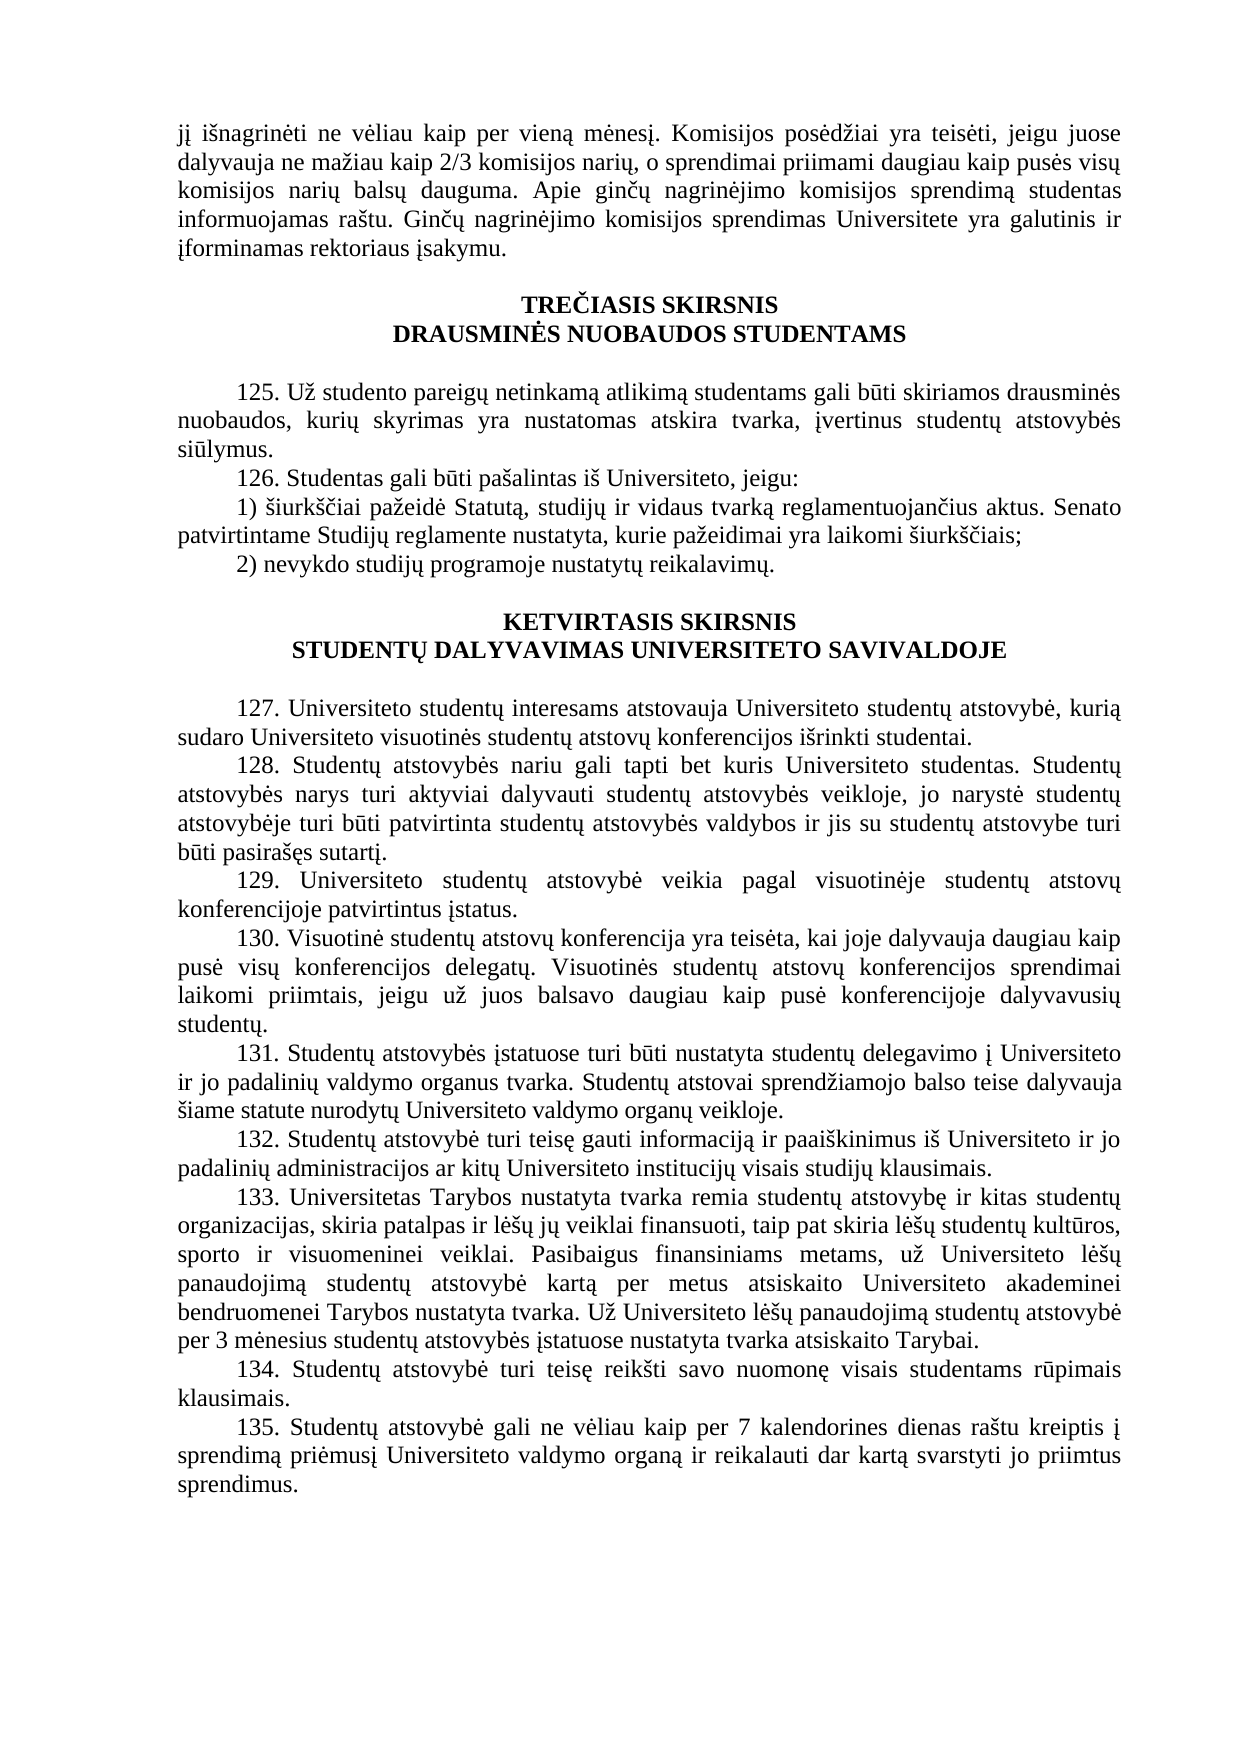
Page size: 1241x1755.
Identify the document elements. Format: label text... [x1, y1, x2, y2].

text KETVIRTASIS SKIRSNIS [177, 607, 1122, 636]
text jį išnagrinėti ne vėliau kaip per vieną mėnesį. Komisijos posėdžiai yra teisėti, jeigu juose dalyvauja ne mažiau kaip 2/3 komisijos narių, o sprendimai priimami daugiau kaip pusės visų komisijos narių balsų dauguma. Apie ginčų nagrinėjimo komisijos sprendimą studentas informuojamas raštu. Ginčų nagrinėjimo komisijos sprendimas Universitete yra galutinis ir įforminamas rektoriaus įsakymu. [177, 118, 1122, 262]
text 129. Universiteto studentų atstovybė veikia pagal visuotinėje studentų atstovų konferencijoje patvirtintus įstatus. [177, 866, 1122, 923]
text 1) šiurkščiai pažeidė Statutą, studijų ir vidaus tvarką reglamentuojančius aktus. Senato patvirtintame Studijų reglamente nustatyta, kurie pažeidimai yra laikomi šiurkščiais; [177, 492, 1122, 549]
text 125. Už studento pareigų netinkamą atlikimą studentams gali būti skiriamos drausminės nuobaudos, kurių skyrimas yra nustatomas atskira tvarka, įvertinus studentų atstovybės siūlymus. [177, 377, 1122, 463]
text TREČIASIS SKIRSNIS [177, 291, 1122, 319]
text 135. Studentų atstovybė gali ne vėliau kaip per 7 kalendorines dienas raštu kreiptis į sprendimą priėmusį Universiteto valdymo organą ir reikalauti dar kartą svarstyti jo priimtus sprendimus. [177, 1412, 1122, 1498]
text 132. Studentų atstovybė turi teisę gauti informaciją ir paaiškinimus iš Universiteto ir jo padalinių administracijos ar kitų Universiteto institucijų visais studijų klausimais. [177, 1124, 1122, 1182]
text 127. Universiteto studentų interesams atstovauja Universiteto studentų atstovybė, kurią sudaro Universiteto visuotinės studentų atstovų konferencijos išrinkti studentai. [177, 693, 1122, 751]
text DRAUSMINĖS NUOBAUDOS STUDENTAMS [177, 319, 1122, 348]
text 130. Visuotinė studentų atstovų konferencija yra teisėta, kai joje dalyvauja daugiau kaip pusė visų konferencijos delegatų. Visuotinės studentų atstovų konferencijos sprendimai laikomi priimtais, jeigu už juos balsavo daugiau kaip pusė konferencijoje dalyvavusių studentų. [177, 923, 1122, 1038]
text 131. Studentų atstovybės įstatuose turi būti nustatyta studentų delegavimo į Universiteto ir jo padalinių valdymo organus tvarka. Studentų atstovai sprendžiamojo balso teise dalyvauja šiame statute nurodytų Universiteto valdymo organų veikloje. [177, 1038, 1122, 1124]
text STUDENTŲ DALYVAVIMAS UNIVERSITETO SAVIVALDOJE [177, 636, 1122, 664]
text 2) nevykdo studijų programoje nustatytų reikalavimų. [177, 549, 1122, 578]
text 126. Studentas gali būti pašalintas iš Universiteto, jeigu: [177, 463, 1122, 492]
text 133. Universitetas Tarybos nustatyta tvarka remia studentų atstovybę ir kitas studentų organizacijas, skiria patalpas ir lėšų jų veiklai finansuoti, taip pat skiria lėšų studentų kultūros, sporto ir visuomeninei veiklai. Pasibaigus finansiniams metams, už Universiteto lėšų panaudojimą studentų atstovybė kartą per metus atsiskaito Universiteto akademinei bendruomenei Tarybos nustatyta tvarka. Už Universiteto lėšų panaudojimą studentų atstovybė per 3 mėnesius studentų atstovybės įstatuose nustatyta tvarka atsiskaito Tarybai. [177, 1182, 1122, 1354]
text 128. Studentų atstovybės nariu gali tapti bet kuris Universiteto studentas. Studentų atstovybės narys turi aktyviai dalyvauti studentų atstovybės veikloje, jo narystė studentų atstovybėje turi būti patvirtinta studentų atstovybės valdybos ir jis su studentų atstovybe turi būti pasirašęs sutartį. [177, 751, 1122, 866]
text 134. Studentų atstovybė turi teisę reikšti savo nuomonę visais studentams rūpimais klausimais. [177, 1354, 1122, 1412]
